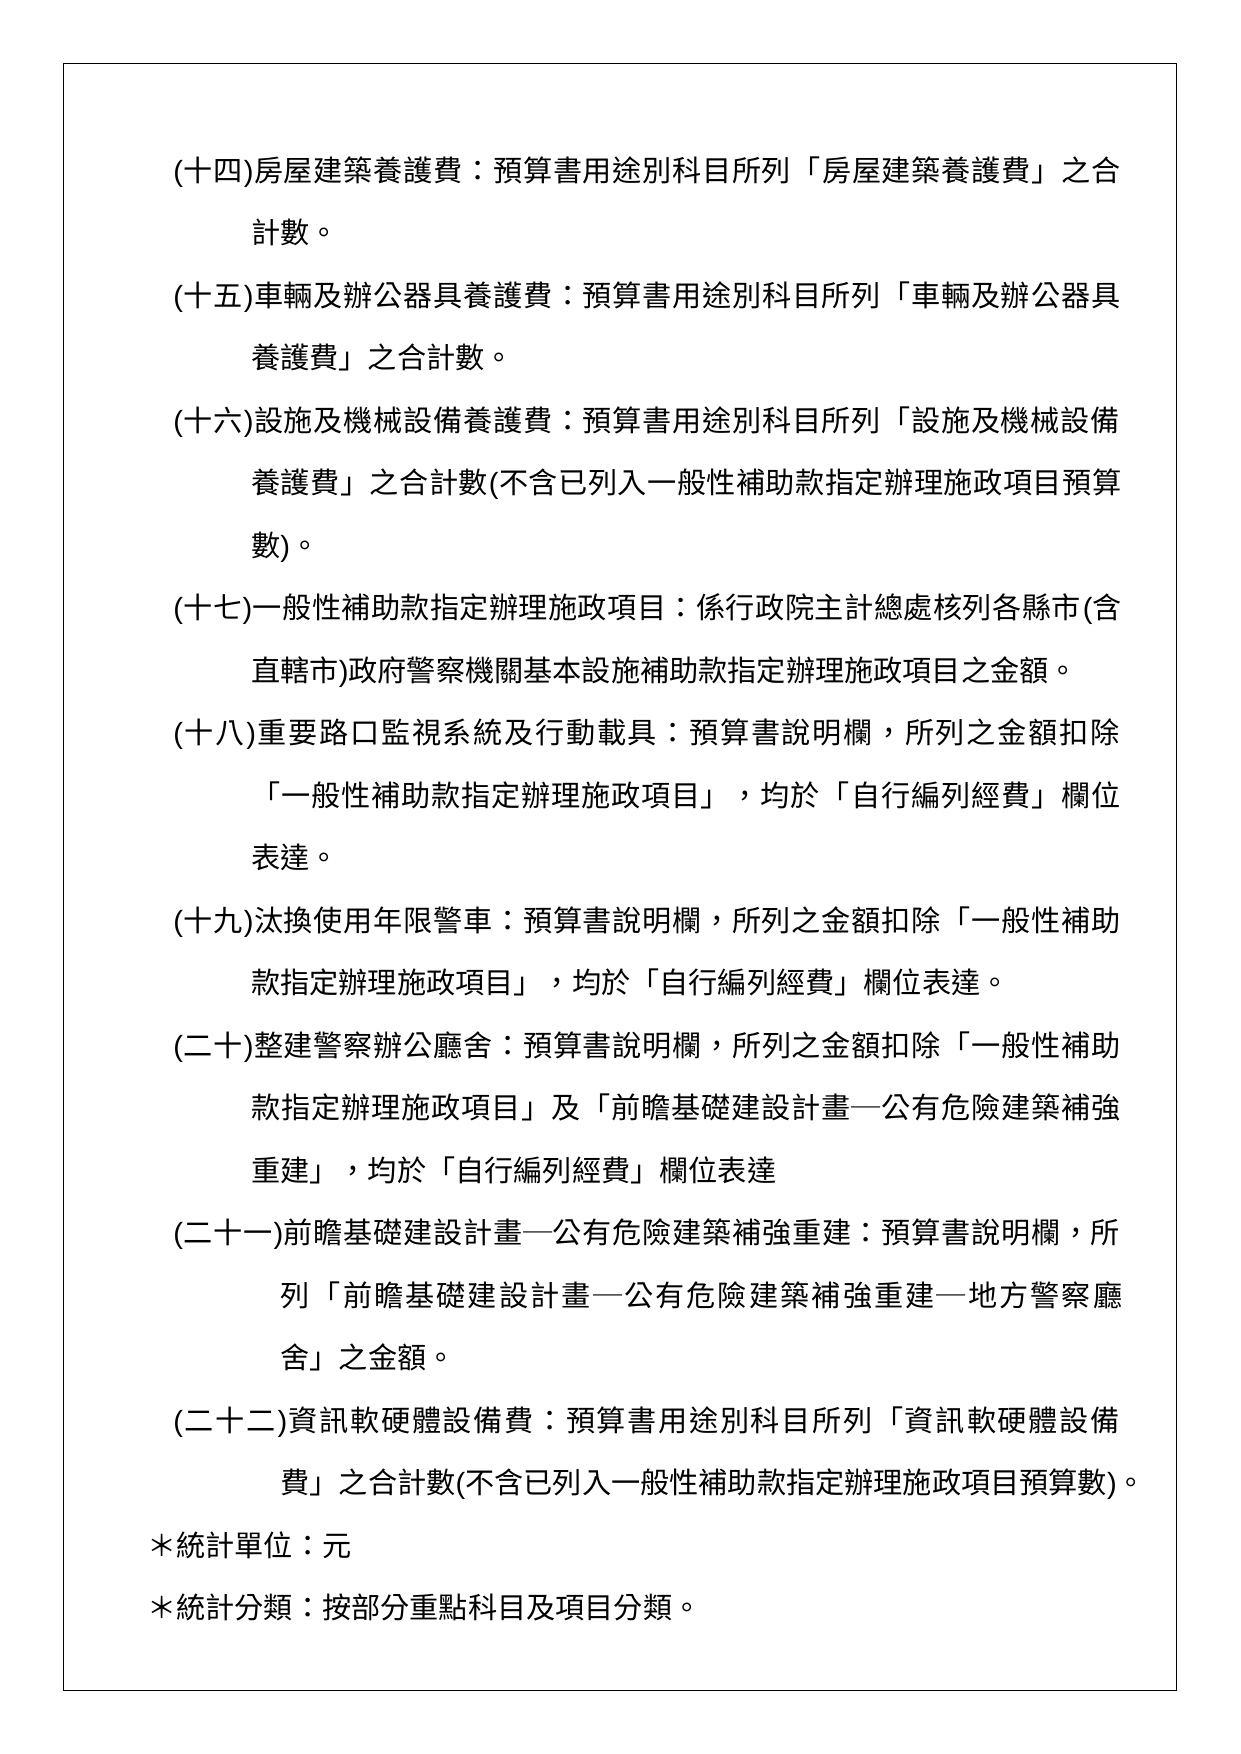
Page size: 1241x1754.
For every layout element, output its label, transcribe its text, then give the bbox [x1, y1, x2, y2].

text (二十)整建警察辦公廳舍：預算書說明欄，所列之金額扣除「一般性補助款指定辦理施政項目」及「前瞻基礎建設計畫─公有危險建築補強重建」，均於「自行編列經費」欄位表達 [173, 1002, 1122, 1189]
text ＊統計單位：元 [118, 1502, 1122, 1564]
text ＊統計分類：按部分重點科目及項目分類。 [118, 1564, 1122, 1627]
text (十七)一般性補助款指定辦理施政項目：係行政院主計總處核列各縣市(含直轄市)政府警察機關基本設施補助款指定辦理施政項目之金額。 [173, 564, 1122, 689]
text (十四)房屋建築養護費：預算書用途別科目所列「房屋建築養護費」之合計數。 [173, 127, 1122, 252]
text (十八)重要路口監視系統及行動載具：預算書說明欄，所列之金額扣除「一般性補助款指定辦理施政項目」，均於「自行編列經費」欄位表達。 [173, 689, 1122, 877]
text (二十一)前瞻基礎建設計畫─公有危險建築補強重建：預算書說明欄，所列「前瞻基礎建設計畫─公有危險建築補強重建─地方警察廳舍」之金額。 [173, 1189, 1122, 1377]
text (二十二)資訊軟硬體設備費：預算書用途別科目所列「資訊軟硬體設備費」之合計數(不含已列入一般性補助款指定辦理施政項目預算數)。 [173, 1377, 1122, 1502]
text (十六)設施及機械設備養護費：預算書用途別科目所列「設施及機械設備養護費」之合計數(不含已列入一般性補助款指定辦理施政項目預算數)。 [173, 377, 1122, 564]
text (十五)車輛及辦公器具養護費：預算書用途別科目所列「車輛及辦公器具養護費」之合計數。 [173, 252, 1122, 377]
text (十九)汰換使用年限警車：預算書說明欄，所列之金額扣除「一般性補助款指定辦理施政項目」，均於「自行編列經費」欄位表達。 [173, 877, 1122, 1002]
